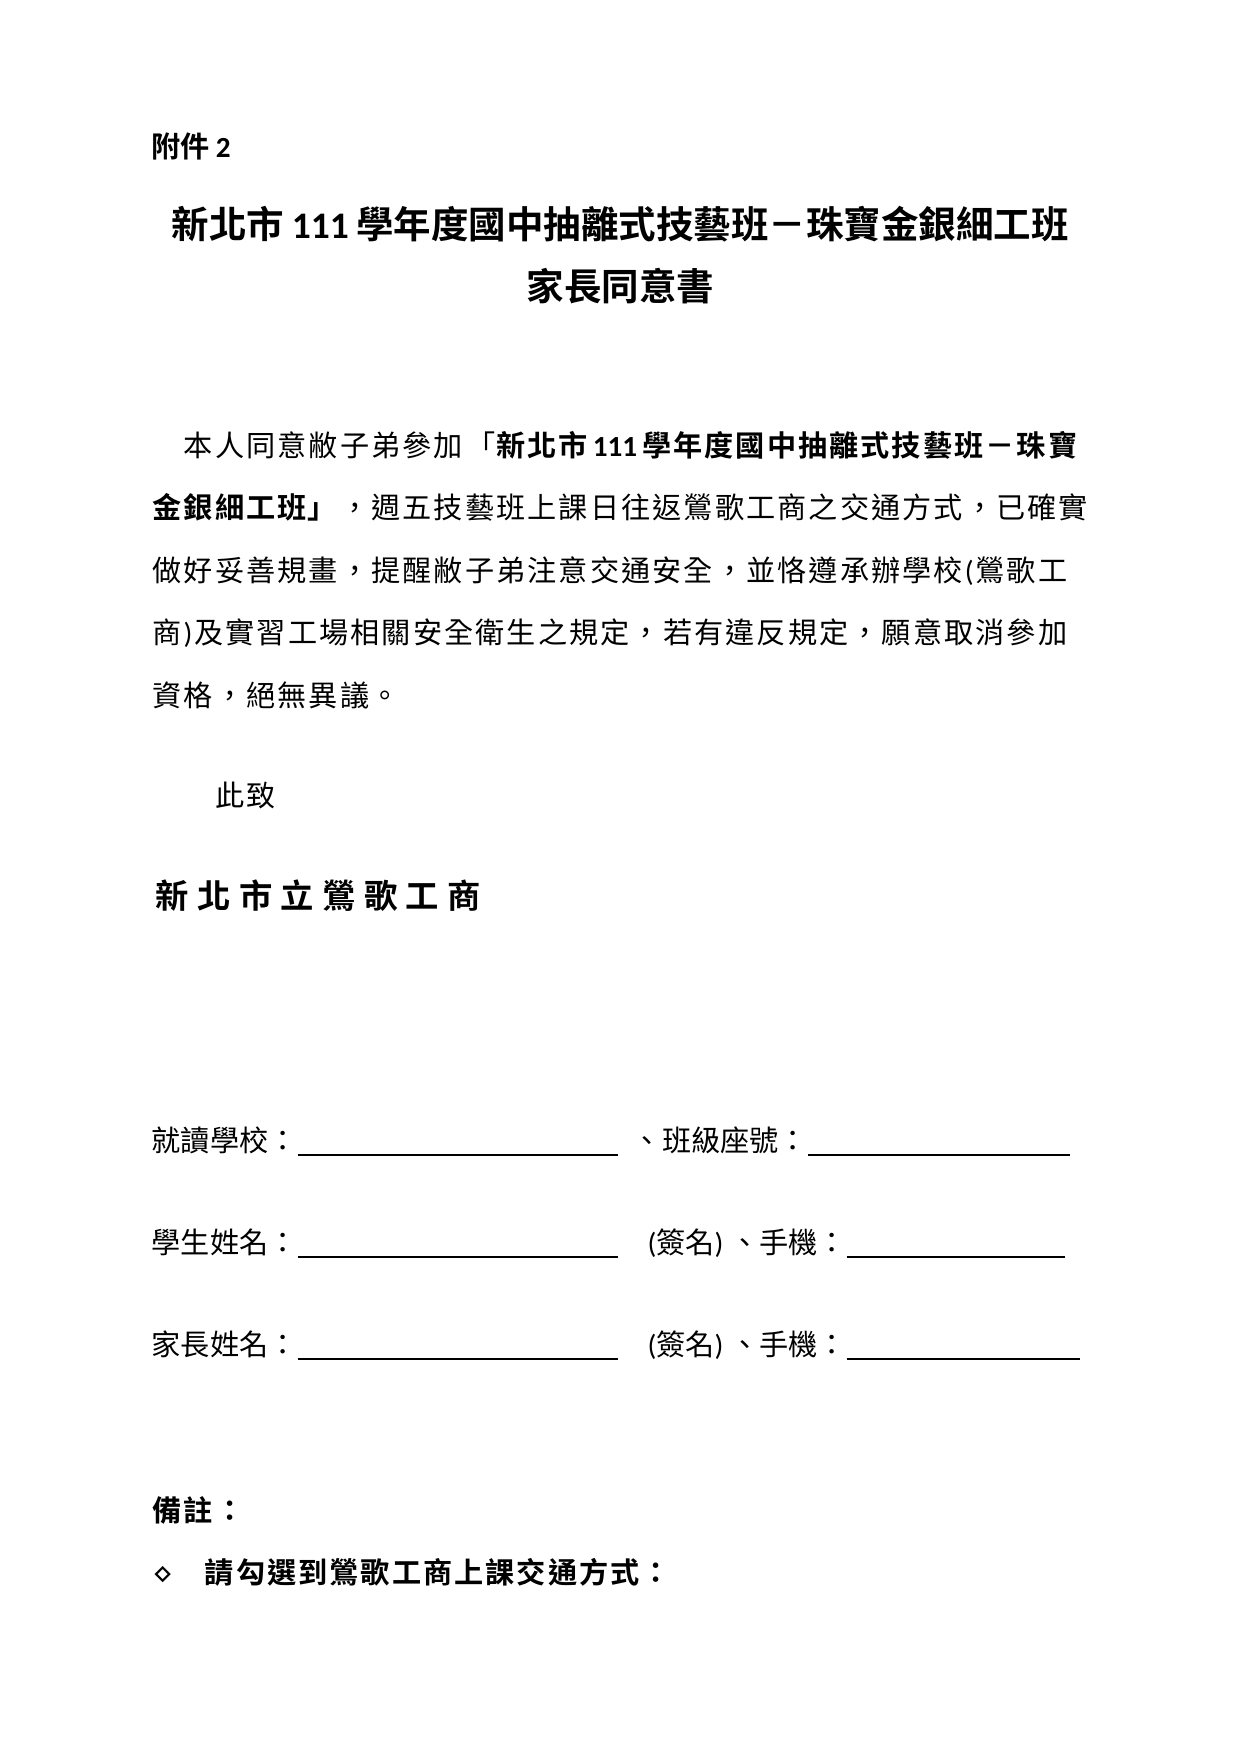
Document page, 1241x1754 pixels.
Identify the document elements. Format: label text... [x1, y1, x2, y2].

text 此致 [151, 752, 1089, 814]
text 備註： [151, 1467, 1103, 1529]
text 家長同意書 [151, 267, 1089, 308]
text 學生姓名： (簽名) 、手機： [151, 1217, 1089, 1262]
text 就讀學校： 、班級座號： [151, 1114, 1089, 1160]
text 本人同意敝子弟參加「新北市111學年度國中抽離式技藝班－珠寶金銀細工班」，週五技藝班上課日往返鶯歌工商之交通方式，已確實做好妥善規畫，提醒敝子弟注意交通安全，並恪遵承辦學校(鶯歌工商)及實習工場相關安全衛生之規定，若有違反規定，願意取消參加資格，絕無異議。 [151, 402, 1089, 714]
text 新北市立鶯歌工商 [151, 852, 1089, 914]
text 新北市111學年度國中抽離式技藝班－珠寶金銀細工班 [151, 202, 1089, 248]
text 家長姓名： (簽名) 、手機： [151, 1319, 1089, 1364]
text 附件2 [151, 127, 1089, 164]
list 請勾選到鶯歌工商上課交通方式： [151, 1529, 1074, 1592]
